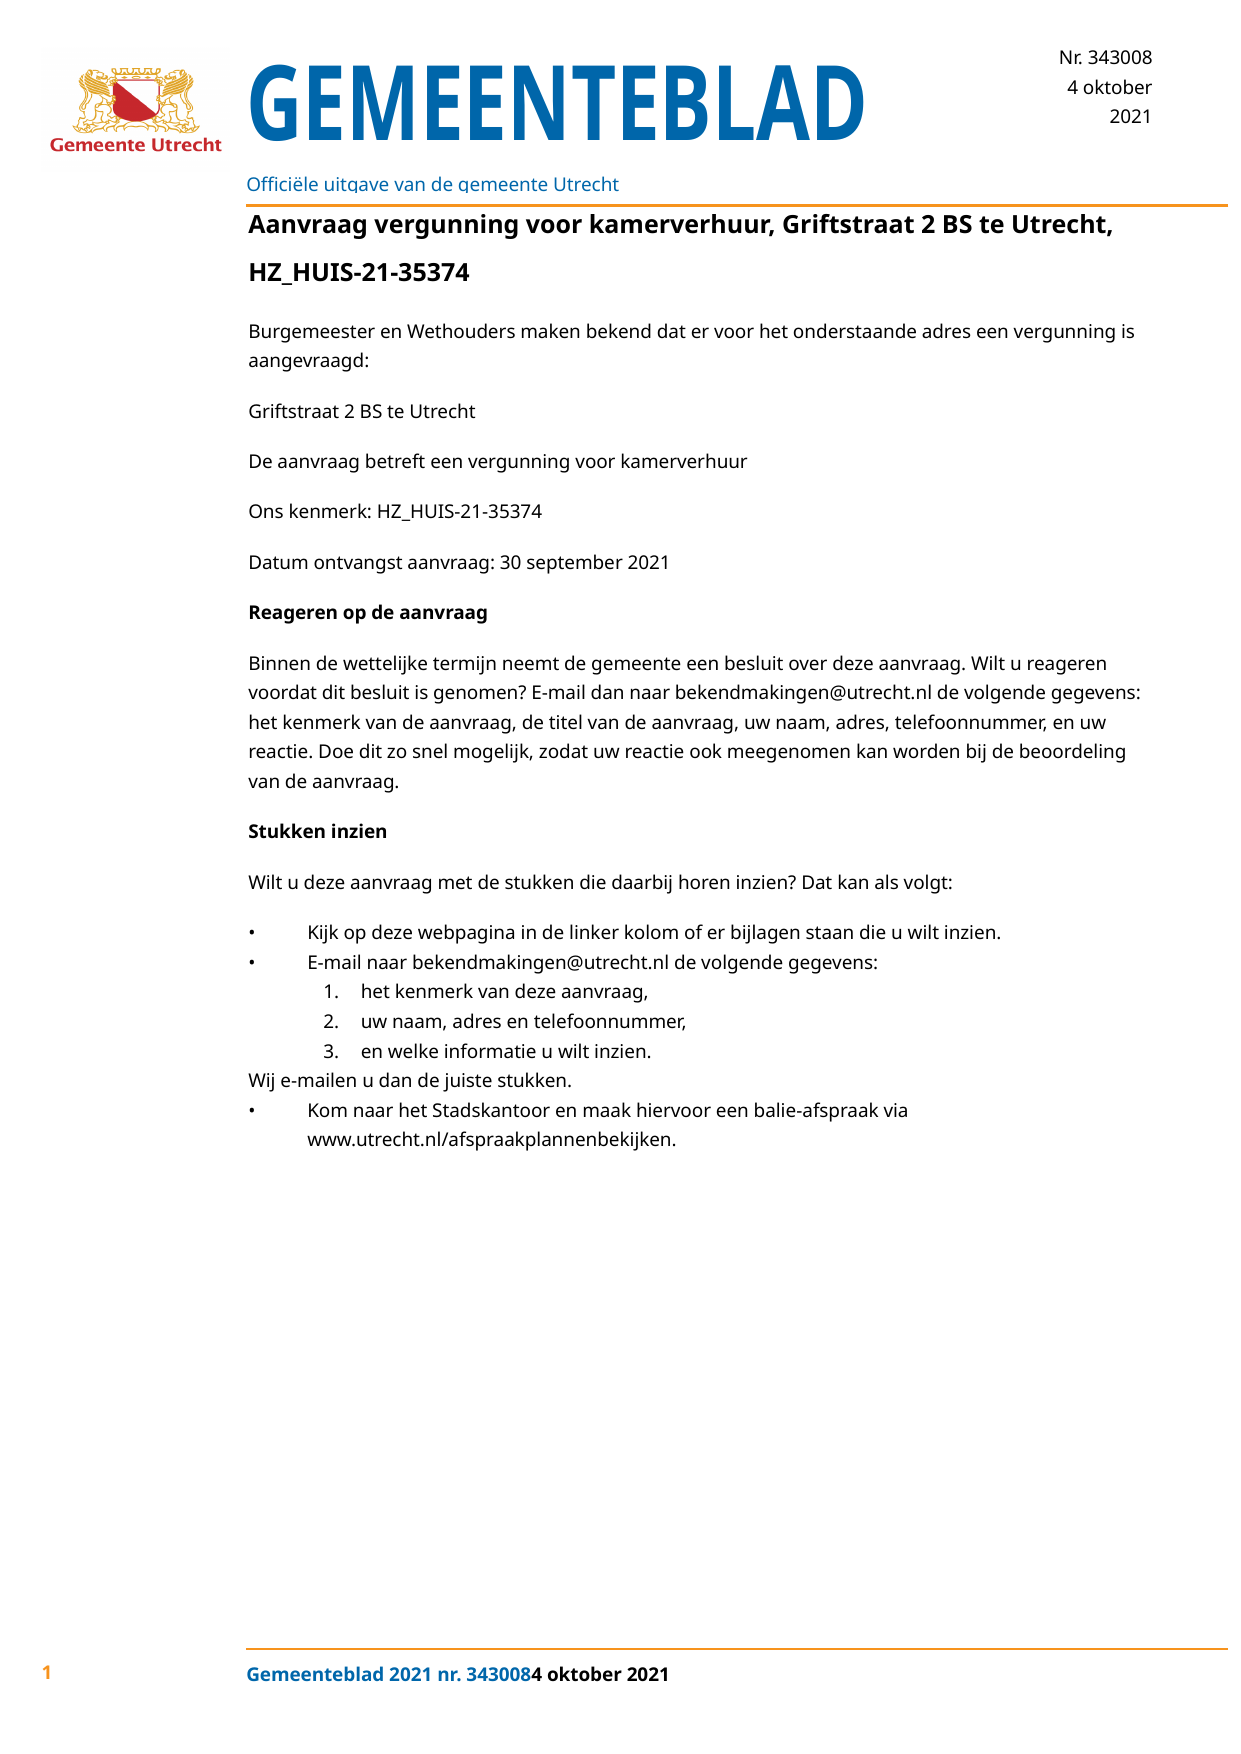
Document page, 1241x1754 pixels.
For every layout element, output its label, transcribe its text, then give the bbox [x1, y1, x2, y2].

text Datum ontvangst aanvraag: 30 september 2021 [248, 549, 1152, 575]
text Burgemeester en Wethouders maken bekend dat er voor het onderstaande adres een vergunning is aangevraagd: [248, 318, 1152, 373]
text Wilt u deze aanvraag met de stukken die daarbij horen inzien? Dat kan als volgt: [248, 869, 1152, 895]
list Kijk op deze webpagina in de linker kolom of er bijlagen staan die u wilt inzien. [248, 919, 1152, 945]
picture [41, 47, 231, 172]
list uw naam, adres en telefoonnummer, [323, 1008, 1152, 1034]
text Reageren op de aanvraag [248, 599, 1152, 625]
list het kenmerk van deze aanvraag, [323, 979, 1152, 1004]
text Binnen de wettelijke termijn neemt de gemeente een besluit over deze aanvraag. Wilt u reageren voordat dit besluit is genomen? E-mail dan naar bekendmakingen@utrecht.nl de volgende gegevens: het kenmerk van de aanvraag, de titel van de aanvraag, uw naam, adres, telefoonnummer, en uw reactie. Doe dit zo snel mogelijk, zodat uw reactie ook meegenomen kan worden bij de beoordeling van de aanvraag. [248, 650, 1152, 794]
list E-mail naar bekendmakingen@utrecht.nl de volgende gegevens: [248, 949, 1152, 975]
text Wij e-mailen u dan de juiste stukken. [248, 1067, 1152, 1093]
text Ons kenmerk: HZ_HUIS-21-35374 [248, 499, 1152, 524]
text Stukken inzien [248, 819, 1152, 844]
list en welke informatie u wilt inzien. [323, 1038, 1152, 1064]
list Kom naar het Stadskantoor en maak hiervoor een balie-afspraak via www.utrecht.nl/afspraakplannenbekijken. [248, 1097, 1152, 1152]
text De aanvraag betreft een vergunning voor kamerverhuur [248, 448, 1152, 474]
text Griftstraat 2 BS te Utrecht [248, 398, 1152, 424]
text Aanvraag vergunning voor kamerverhuur, Griftstraat 2 BS te Utrecht, HZ_HUIS-21-35374 [248, 207, 1152, 288]
